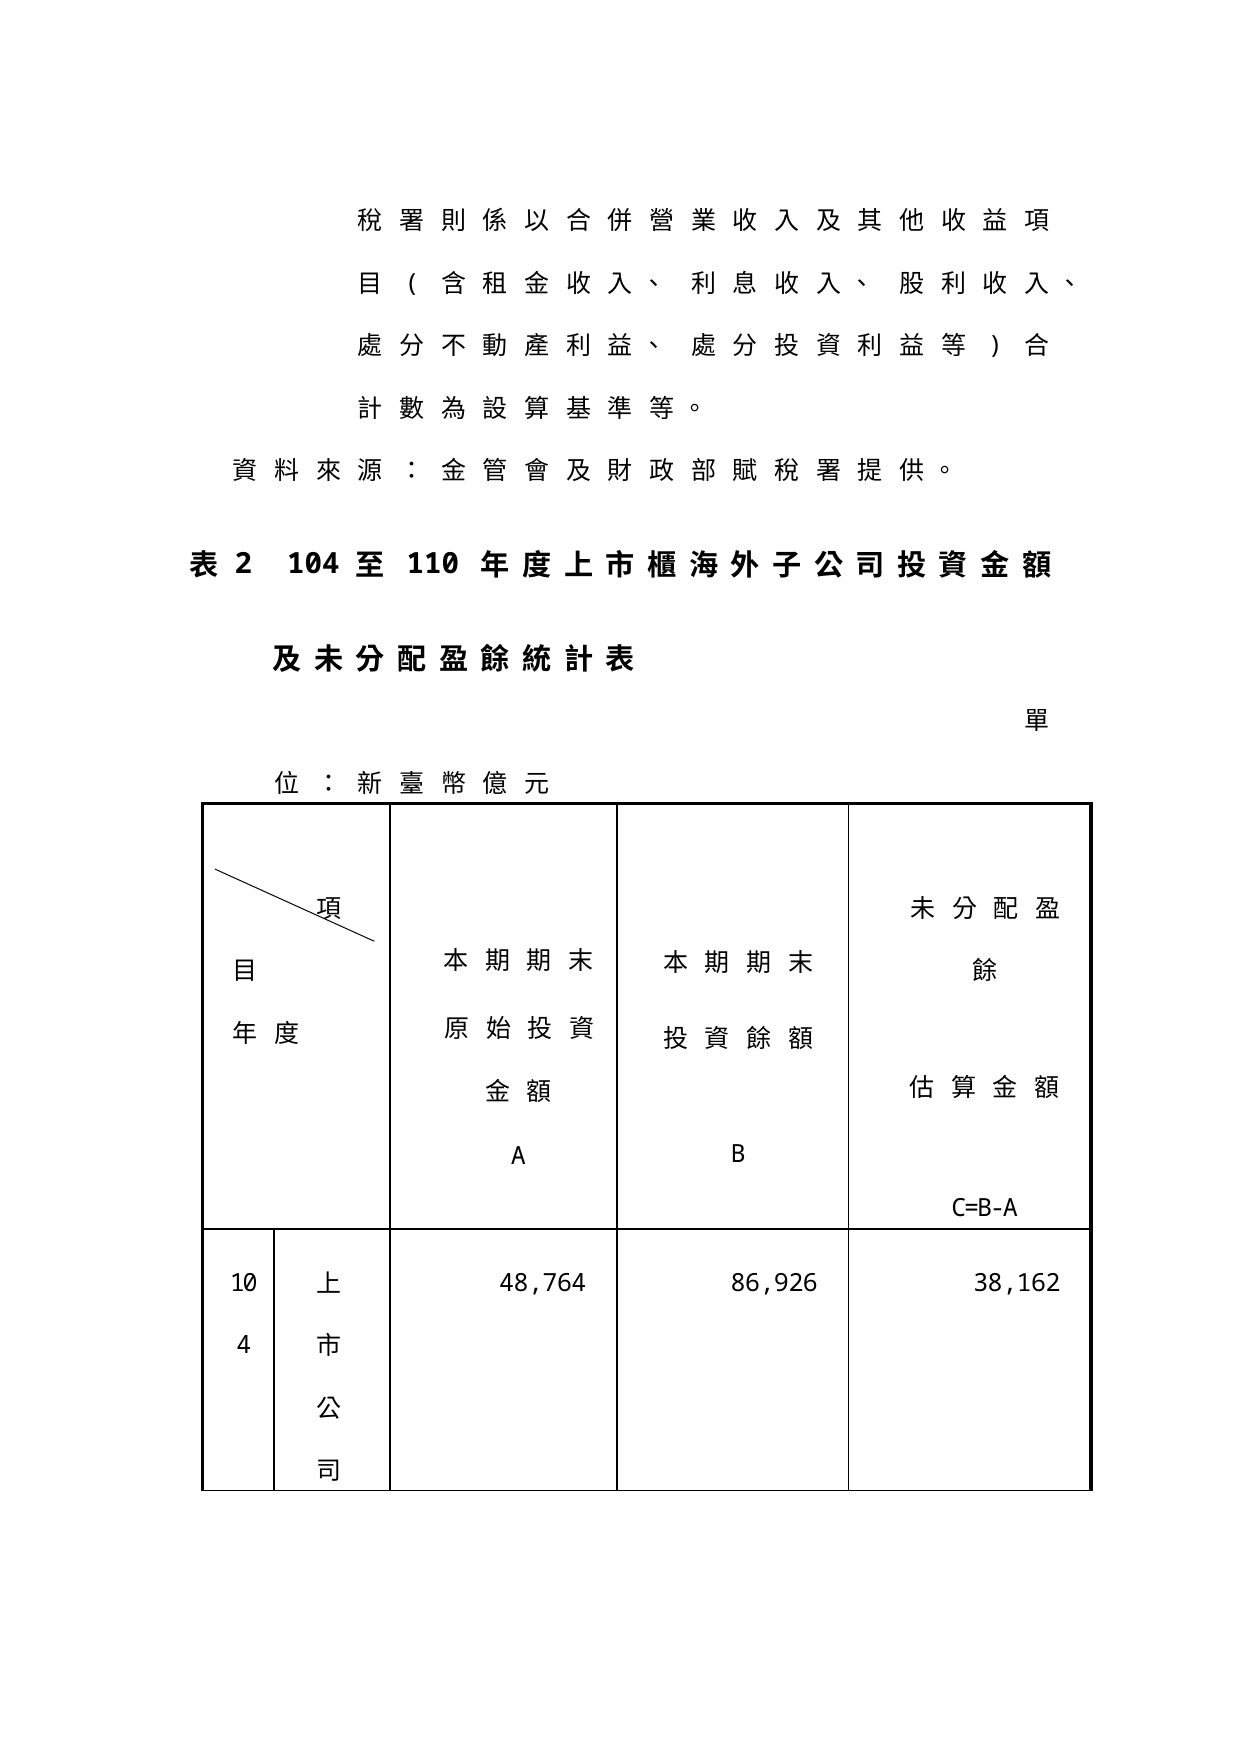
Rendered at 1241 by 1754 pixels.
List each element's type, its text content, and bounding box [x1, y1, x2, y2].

table_header 本期期末 原始投資金額 A [391, 805, 616, 1228]
table_header 未分配盈餘 估算金額 C=B-A [849, 805, 1089, 1228]
table_cell 38,162 [849, 1230, 1089, 1490]
table_cell 86,926 [618, 1230, 848, 1490]
table_header 本期期末 投資餘額 B [618, 805, 848, 1228]
text 說 明：查金管會估算110年度達到適用全球最低稅負制之企業家數為183家，平均年營收1,632億元。上述賦稅署資料與前揭金管會統計結果主要差異係金管會以合併營業收入為主要設算基準，賦稅署則係以合併營業收入及其他收益項目(含租金收入、利息收入、股利收入、處分不動產利益、處分投資利益等)合計數為設算基準等。 [198, 177, 1058, 427]
text 資料來源：金管會及財政部賦稅署提供。 [183, 427, 1058, 490]
table_cell 上市公司 [275, 1230, 389, 1490]
table_cell 104 [204, 1230, 273, 1490]
text 表2 104至110年度上市櫃海外子公司投資金額及未分配盈餘統計表 [183, 490, 1058, 677]
table_cell 48,764 [391, 1230, 616, 1490]
table_header 項目 年度 [204, 805, 389, 1228]
text 單位：新臺幣億元 [183, 677, 1058, 802]
